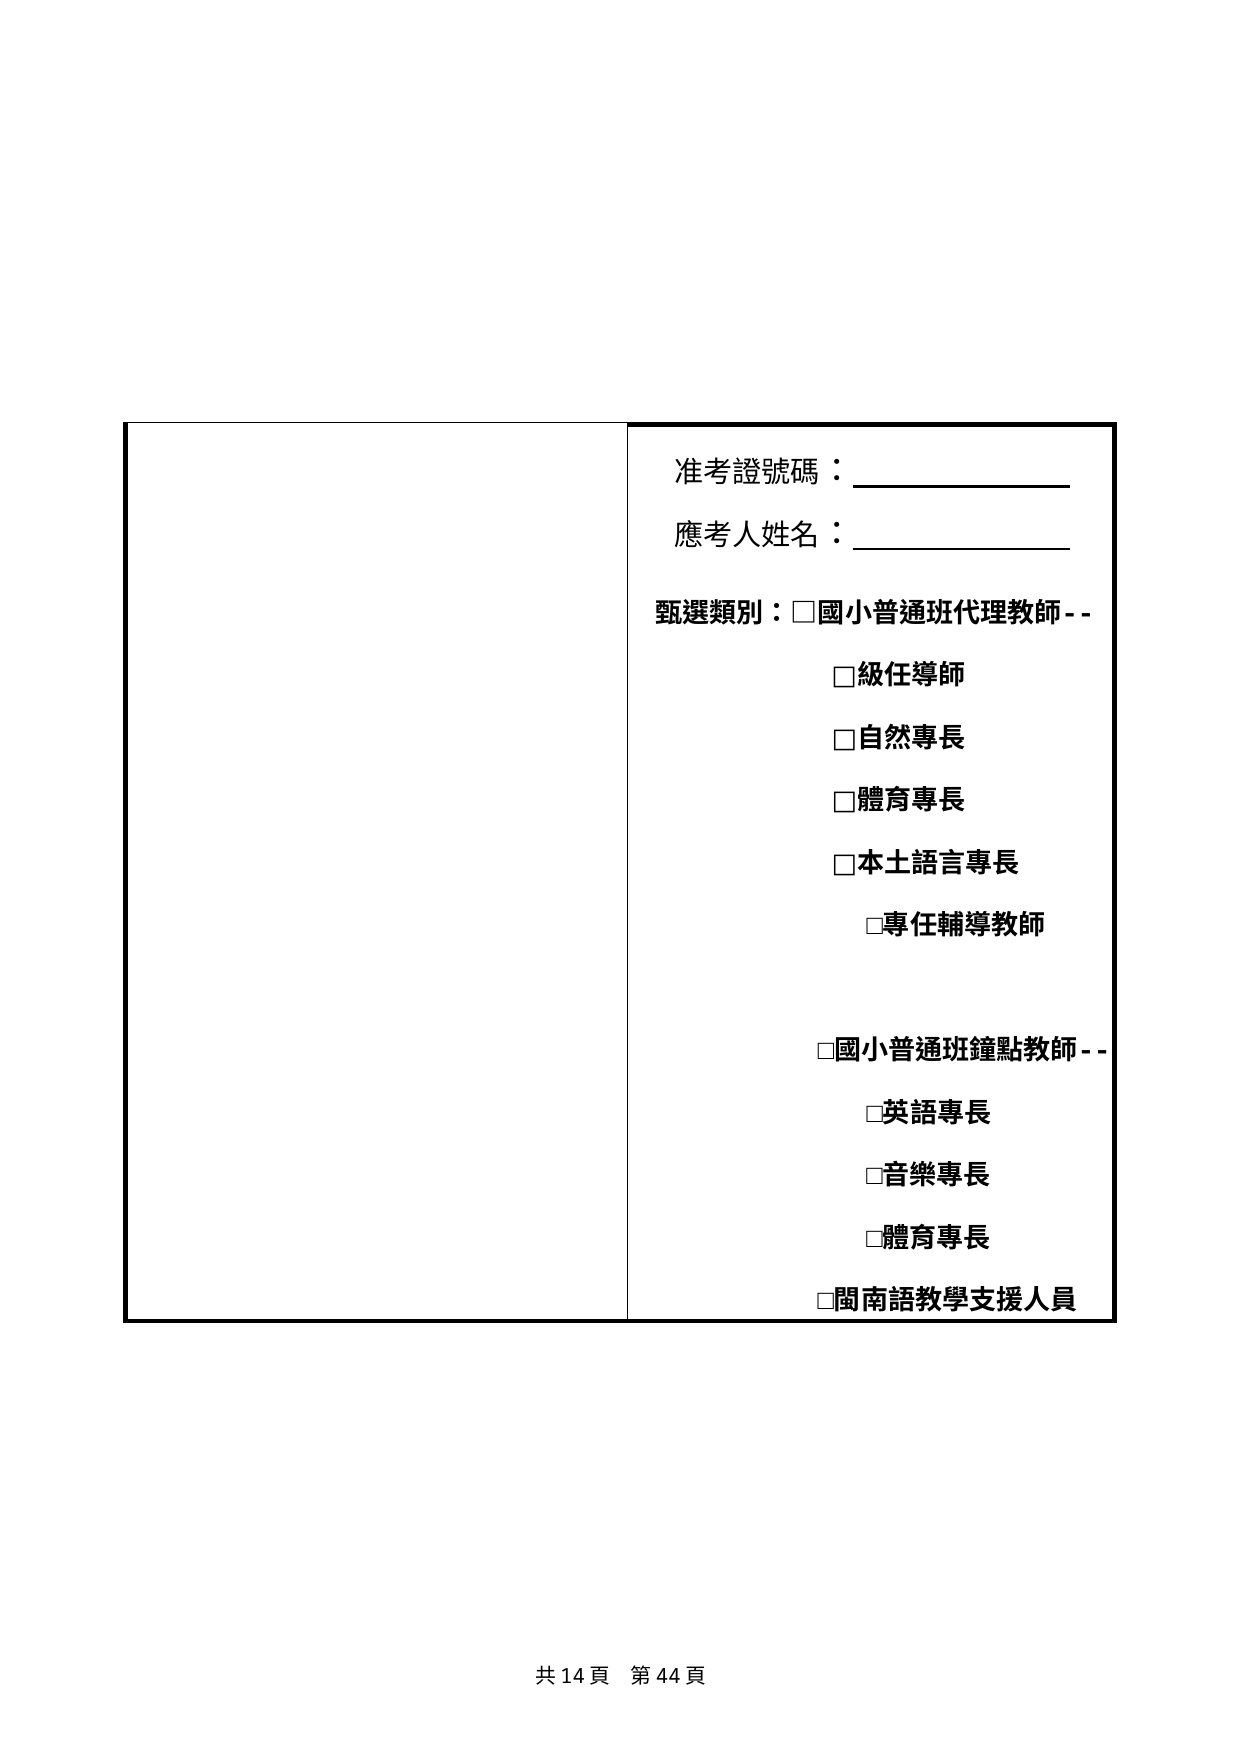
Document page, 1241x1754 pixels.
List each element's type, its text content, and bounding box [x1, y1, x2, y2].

table_cell [128, 423, 627, 1319]
table_header 臺中市烏日區旭光國民小學 113學年度第 次 代理(代課)/教學支援教師甄選 准考證號碼： 應考人姓名： 甄選類別：□國小普通班代理教師-- □級任導師 □自然專長 □體育專長 □本土語言專長 □專任輔導教師 □國小普通班鐘點教師-- □英語專長 □音樂專長 □體育專長 □閩南語教學支援人員 [628, 427, 1112, 1319]
